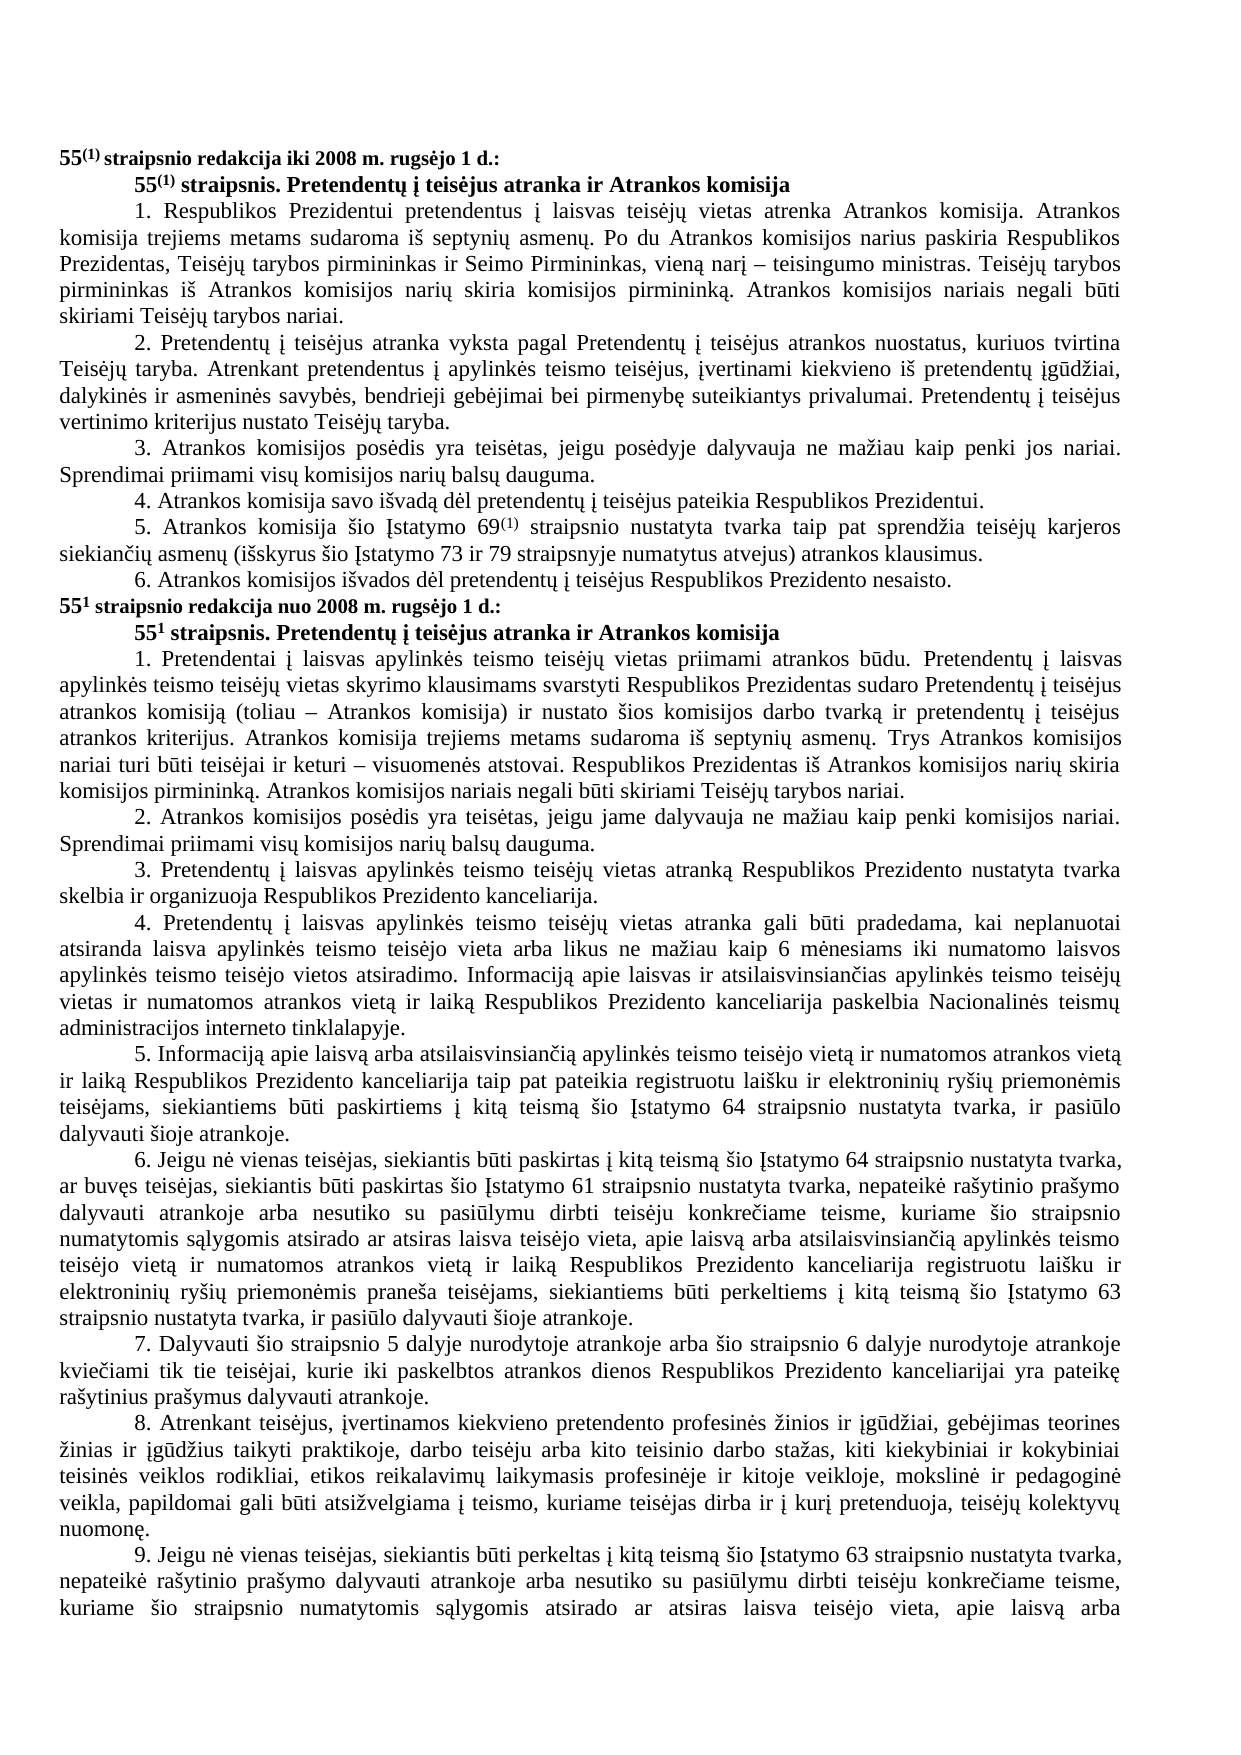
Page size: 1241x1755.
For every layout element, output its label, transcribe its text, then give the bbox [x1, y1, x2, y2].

text 4. Pretendentų į laisvas apylinkės teismo teisėjų vietas atranka gali būti pradedama, kai neplanuotai atsiranda laisva apylinkės teismo teisėjo vieta arba likus ne mažiau kaip 6 mėnesiams iki numatomo laisvos apylinkės teismo teisėjo vietos atsiradimo. Informaciją apie laisvas ir atsilaisvinsiančias apylinkės teismo teisėjų vietas ir numatomos atrankos vietą ir laiką Respublikos Prezidento kanceliarija paskelbia Nacionalinės teismų administracijos interneto tinklalapyje. [59, 909, 1122, 1041]
text 1. Respublikos Prezidentui pretendentus į laisvas teisėjų vietas atrenka Atrankos komisija. Atrankos komisija trejiems metams sudaroma iš septynių asmenų. Po du Atrankos komisijos narius paskiria Respublikos Prezidentas, Teisėjų tarybos pirmininkas ir Seimo Pirmininkas, vieną narį – teisingumo ministras. Teisėjų tarybos pirmininkas iš Atrankos komisijos narių skiria komisijos pirmininką. Atrankos komisijos nariais negali būti skiriami Teisėjų tarybos nariai. [59, 197, 1122, 329]
text 3. Atrankos komisijos posėdis yra teisėtas, jeigu posėdyje dalyvauja ne mažiau kaip penki jos nariai. Sprendimai priimami visų komisijos narių balsų dauguma. [59, 434, 1122, 487]
text 2. Pretendentų į teisėjus atranka vyksta pagal Pretendentų į teisėjus atrankos nuostatus, kuriuos tvirtina Teisėjų taryba. Atrenkant pretendentus į apylinkės teismo teisėjus, įvertinami kiekvieno iš pretendentų įgūdžiai, dalykinės ir asmeninės savybės, bendrieji gebėjimai bei pirmenybę suteikiantys privalumai. Pretendentų į teisėjus vertinimo kriterijus nustato Teisėjų taryba. [59, 329, 1122, 434]
text 3. Pretendentų į laisvas apylinkės teismo teisėjų vietas atranką Respublikos Prezidento nustatyta tvarka skelbia ir organizuoja Respublikos Prezidento kanceliarija. [59, 856, 1122, 909]
text 55(1) straipsnio redakcija iki 2008 m. rugsėjo 1 d.: [59, 144, 1122, 171]
text 7. Dalyvauti šio straipsnio 5 dalyje nurodytoje atrankoje arba šio straipsnio 6 dalyje nurodytoje atrankoje kviečiami tik tie teisėjai, kurie iki paskelbtos atrankos dienos Respublikos Prezidento kanceliarijai yra pateikę rašytinius prašymus dalyvauti atrankoje. [59, 1330, 1122, 1409]
text 4. Atrankos komisija savo išvadą dėl pretendentų į teisėjus pateikia Respublikos Prezidentui. [59, 487, 1122, 513]
text 551 straipsnio redakcija nuo 2008 m. rugsėjo 1 d.: [59, 592, 1122, 619]
text 2. Atrankos komisijos posėdis yra teisėtas, jeigu jame dalyvauja ne mažiau kaip penki komisijos nariai. Sprendimai priimami visų komisijos narių balsų dauguma. [59, 803, 1122, 856]
text 6. Atrankos komisijos išvados dėl pretendentų į teisėjus Respublikos Prezidento nesaisto. [59, 566, 1122, 592]
text 6. Jeigu nė vienas teisėjas, siekiantis būti paskirtas į kitą teismą šio Įstatymo 64 straipsnio nustatyta tvarka, ar buvęs teisėjas, siekiantis būti paskirtas šio Įstatymo 61 straipsnio nustatyta tvarka, nepateikė rašytinio prašymo dalyvauti atrankoje arba nesutiko su pasiūlymu dirbti teisėju konkrečiame teisme, kuriame šio straipsnio numatytomis sąlygomis atsirado ar atsiras laisva teisėjo vieta, apie laisvą arba atsilaisvinsiančią apylinkės teismo teisėjo vietą ir numatomos atrankos vietą ir laiką Respublikos Prezidento kanceliarija registruotu laišku ir elektroninių ryšių priemonėmis praneša teisėjams, siekiantiems būti perkeltiems į kitą teismą šio Įstatymo 63 straipsnio nustatyta tvarka, ir pasiūlo dalyvauti šioje atrankoje. [59, 1146, 1122, 1330]
text 9. Jeigu nė vienas teisėjas, siekiantis būti perkeltas į kitą teismą šio Įstatymo 63 straipsnio nustatyta tvarka, nepateikė rašytinio prašymo dalyvauti atrankoje arba nesutiko su pasiūlymu dirbti teisėju konkrečiame teisme, kuriame šio straipsnio numatytomis sąlygomis atsirado ar atsiras laisva teisėjo vieta, apie laisvą arba [59, 1541, 1122, 1620]
text 5. Atrankos komisija šio Įstatymo 69(1) straipsnio nustatyta tvarka taip pat sprendžia teisėjų karjeros siekiančių asmenų (išskyrus šio Įstatymo 73 ir 79 straipsnyje numatytus atvejus) atrankos klausimus. [59, 513, 1122, 566]
text 1. Pretendentai į laisvas apylinkės teismo teisėjų vietas priimami atrankos būdu. Pretendentų į laisvas apylinkės teismo teisėjų vietas skyrimo klausimams svarstyti Respublikos Prezidentas sudaro Pretendentų į teisėjus atrankos komisiją (toliau – Atrankos komisija) ir nustato šios komisijos darbo tvarką ir pretendentų į teisėjus atrankos kriterijus. Atrankos komisija trejiems metams sudaroma iš septynių asmenų. Trys Atrankos komisijos nariai turi būti teisėjai ir keturi – visuomenės atstovai. Respublikos Prezidentas iš Atrankos komisijos narių skiria komisijos pirmininką. Atrankos komisijos nariais negali būti skiriami Teisėjų tarybos nariai. [59, 645, 1122, 803]
text 5. Informaciją apie laisvą arba atsilaisvinsiančią apylinkės teismo teisėjo vietą ir numatomos atrankos vietą ir laiką Respublikos Prezidento kanceliarija taip pat pateikia registruotu laišku ir elektroninių ryšių priemonėmis teisėjams, siekiantiems būti paskirtiems į kitą teismą šio Įstatymo 64 straipsnio nustatyta tvarka, ir pasiūlo dalyvauti šioje atrankoje. [59, 1041, 1122, 1146]
text 8. Atrenkant teisėjus, įvertinamos kiekvieno pretendento profesinės žinios ir įgūdžiai, gebėjimas teorines žinias ir įgūdžius taikyti praktikoje, darbo teisėju arba kito teisinio darbo stažas, kiti kiekybiniai ir kokybiniai teisinės veiklos rodikliai, etikos reikalavimų laikymasis profesinėje ir kitoje veikloje, mokslinė ir pedagoginė veikla, papildomai gali būti atsižvelgiama į teismo, kuriame teisėjas dirba ir į kurį pretenduoja, teisėjų kolektyvų nuomonę. [59, 1409, 1122, 1541]
text 55(1) straipsnis. Pretendentų į teisėjus atranka ir Atrankos komisija [59, 171, 1122, 197]
text 551 straipsnis. Pretendentų į teisėjus atranka ir Atrankos komisija [59, 619, 1122, 645]
